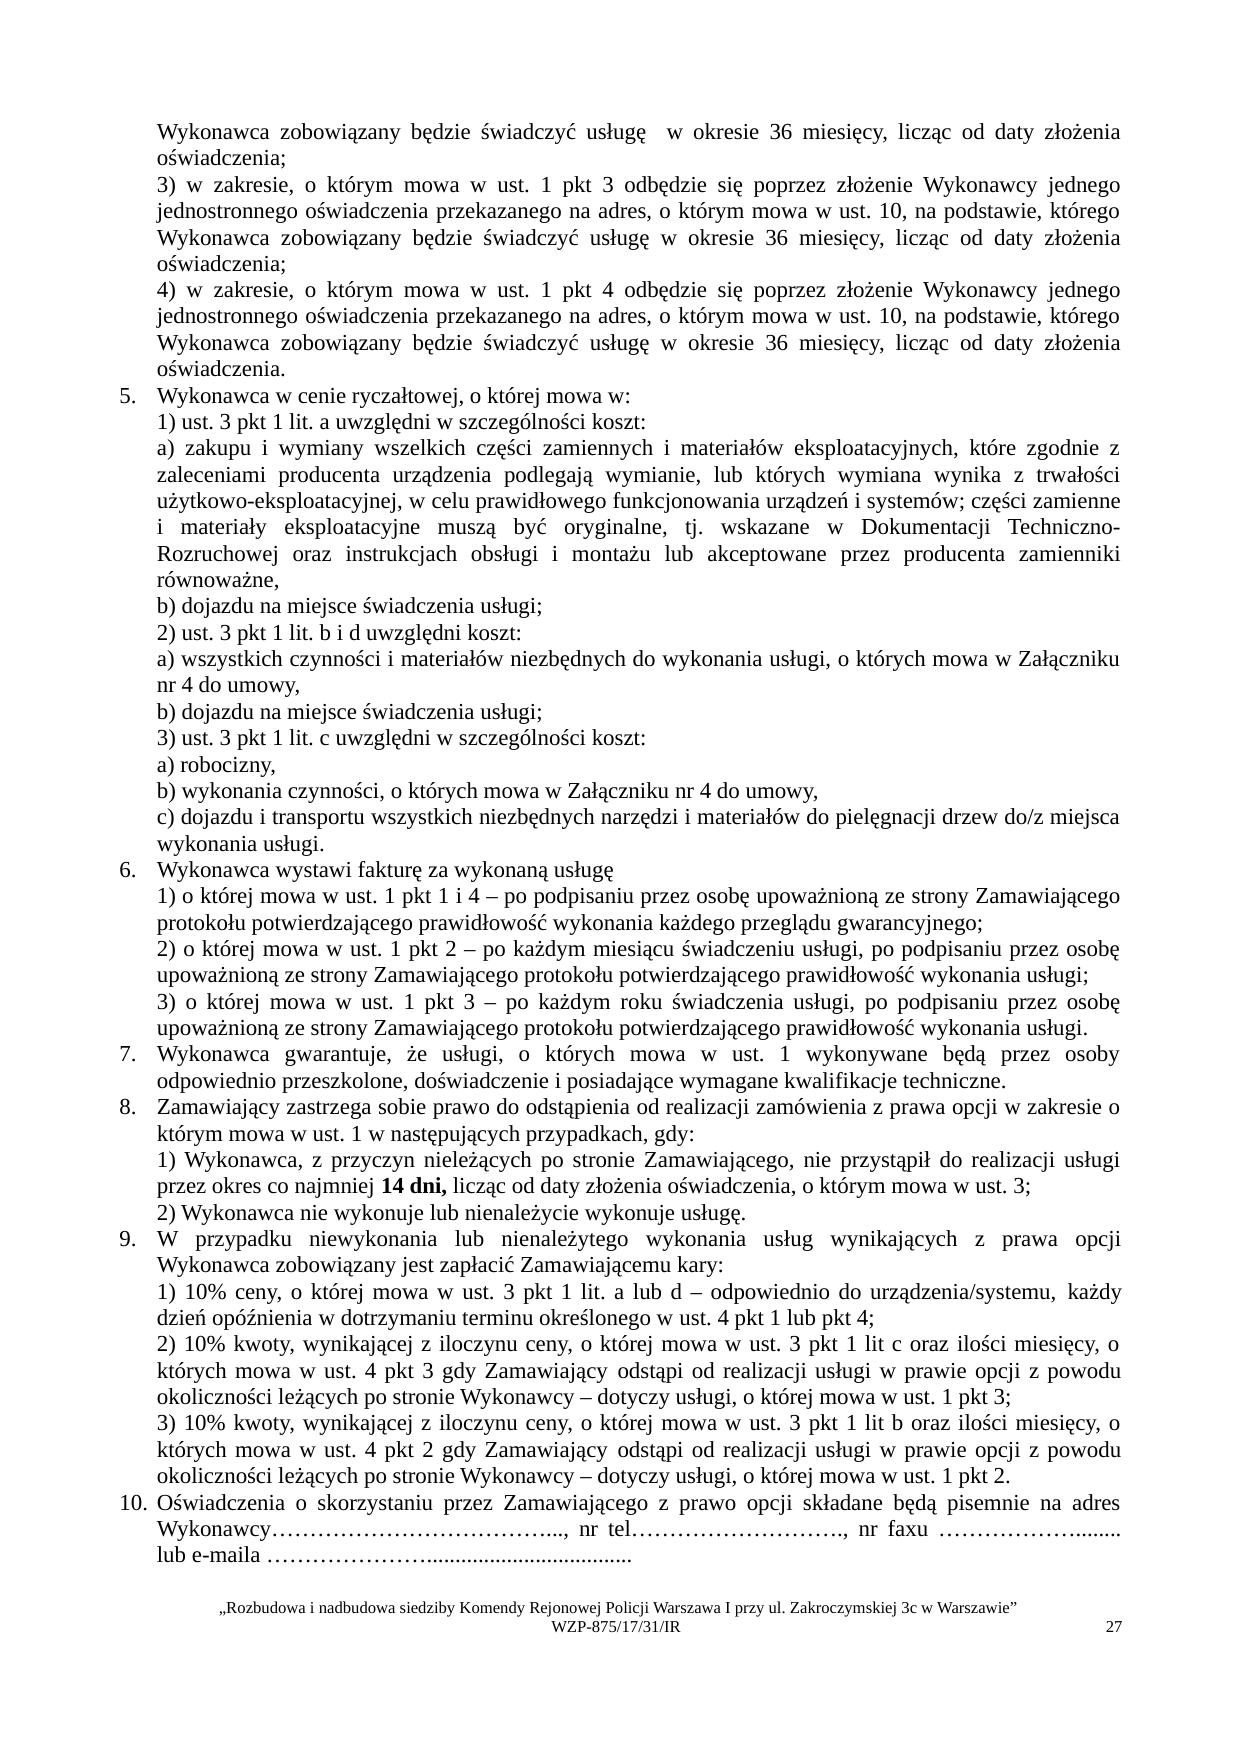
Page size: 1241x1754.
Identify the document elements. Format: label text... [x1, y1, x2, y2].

list b) wykonania czynności, o których mowa w Załączniku nr 4 do umowy, [119, 777, 1122, 803]
list 3) o której mowa w ust. 1 pkt 3 – po każdym roku świadczenia usługi, po podpisaniu przez osobę upoważnioną ze strony Zamawiającego protokołu potwierdzającego prawidłowość wykonania usługi. [119, 988, 1122, 1041]
list Oświadczenia o skorzystaniu przez Zamawiającego z prawo opcji składane będą pisemnie na adres Wykonawcy………………………………..., nr tel………………………., nr faxu ………………........ lub e-maila ………………….................................... [119, 1488, 1122, 1568]
list 2) o której mowa w ust. 1 pkt 2 – po każdym miesiącu świadczeniu usługi, po podpisaniu przez osobę upoważnioną ze strony Zamawiającego protokołu potwierdzającego prawidłowość wykonania usługi; [119, 935, 1122, 988]
list 2) 10% kwoty, wynikającej z iloczynu ceny, o której mowa w ust. 3 pkt 1 lit c oraz ilości miesięcy, o których mowa w ust. 4 pkt 3 gdy Zamawiający odstąpi od realizacji usługi w prawie opcji z powodu okoliczności leżących po stronie Wykonawcy – dotyczy usługi, o której mowa w ust. 1 pkt 3; [119, 1330, 1122, 1409]
list a) wszystkich czynności i materiałów niezbędnych do wykonania usługi, o których mowa w Załączniku nr 4 do umowy, [119, 645, 1122, 698]
list 3) w zakresie, o którym mowa w ust. 1 pkt 3 odbędzie się poprzez złożenie Wykonawcy jednego jednostronnego oświadczenia przekazanego na adres, o którym mowa w ust. 10, na podstawie, którego Wykonawca zobowiązany będzie świadczyć usługę w okresie 36 miesięcy, licząc od daty złożenia oświadczenia; [119, 171, 1122, 276]
list a) robocizny, [119, 751, 1122, 777]
list 1) o której mowa w ust. 1 pkt 1 i 4 – po podpisaniu przez osobę upoważnioną ze strony Zamawiającego protokołu potwierdzającego prawidłowość wykonania każdego przeglądu gwarancyjnego; [119, 882, 1122, 935]
list 1) 10% ceny, o której mowa w ust. 3 pkt 1 lit. a lub d – odpowiednio do urządzenia/systemu, każdy dzień opóźnienia w dotrzymaniu terminu określonego w ust. 4 pkt 1 lub pkt 4; [119, 1278, 1122, 1330]
list b) dojazdu na miejsce świadczenia usługi; [119, 592, 1122, 619]
list 4) w zakresie, o którym mowa w ust. 1 pkt 4 odbędzie się poprzez złożenie Wykonawcy jednego jednostronnego oświadczenia przekazanego na adres, o którym mowa w ust. 10, na podstawie, którego Wykonawca zobowiązany będzie świadczyć usługę w okresie 36 miesięcy, licząc od daty złożenia oświadczenia. [119, 276, 1122, 382]
list 1) ust. 3 pkt 1 lit. a uwzględni w szczególności koszt: [119, 408, 1122, 434]
list Wykonawca wystawi fakturę za wykonaną usługę [119, 856, 1122, 882]
list Zamawiający zastrzega sobie prawo do odstąpienia od realizacji zamówienia z prawa opcji w zakresie o którym mowa w ust. 1 w następujących przypadkach, gdy: [119, 1093, 1122, 1146]
list 1) Wykonawca, z przyczyn nieleżących po stronie Zamawiającego, nie przystąpił do realizacji usługi przez okres co najmniej 14 dni, licząc od daty złożenia oświadczenia, o którym mowa w ust. 3; [119, 1146, 1122, 1199]
list Wykonawca zobowiązany będzie świadczyć usługę w okresie 36 miesięcy, licząc od daty złożenia oświadczenia; [119, 118, 1122, 171]
list 3) ust. 3 pkt 1 lit. c uwzględni w szczególności koszt: [119, 724, 1122, 751]
list b) dojazdu na miejsce świadczenia usługi; [119, 698, 1122, 724]
list c) dojazdu i transportu wszystkich niezbędnych narzędzi i materiałów do pielęgnacji drzew do/z miejsca wykonania usługi. [119, 803, 1122, 856]
list Wykonawca gwarantuje, że usługi, o których mowa w ust. 1 wykonywane będą przez osoby odpowiednio przeszkolone, doświadczenie i posiadające wymagane kwalifikacje techniczne. [119, 1041, 1122, 1093]
list a) zakupu i wymiany wszelkich części zamiennych i materiałów eksploatacyjnych, które zgodnie z zaleceniami producenta urządzenia podlegają wymianie, lub których wymiana wynika z trwałości użytkowo-eksploatacyjnej, w celu prawidłowego funkcjonowania urządzeń i systemów; części zamienne i materiały eksploatacyjne muszą być oryginalne, tj. wskazane w Dokumentacji Techniczno-Rozruchowej oraz instrukcjach obsługi i montażu lub akceptowane przez producenta zamienniki równoważne, [119, 434, 1122, 592]
list 2) ust. 3 pkt 1 lit. b i d uwzględni koszt: [119, 619, 1122, 645]
list 2) Wykonawca nie wykonuje lub nienależycie wykonuje usługę. [119, 1199, 1122, 1225]
list 3) 10% kwoty, wynikającej z iloczynu ceny, o której mowa w ust. 3 pkt 1 lit b oraz ilości miesięcy, o których mowa w ust. 4 pkt 2 gdy Zamawiający odstąpi od realizacji usługi w prawie opcji z powodu okoliczności leżących po stronie Wykonawcy – dotyczy usługi, o której mowa w ust. 1 pkt 2. [119, 1409, 1122, 1488]
list W przypadku niewykonania lub nienależytego wykonania usług wynikających z prawa opcji Wykonawca zobowiązany jest zapłacić Zamawiającemu kary: [119, 1225, 1122, 1278]
list Wykonawca w cenie ryczałtowej, o której mowa w: [119, 382, 1122, 408]
